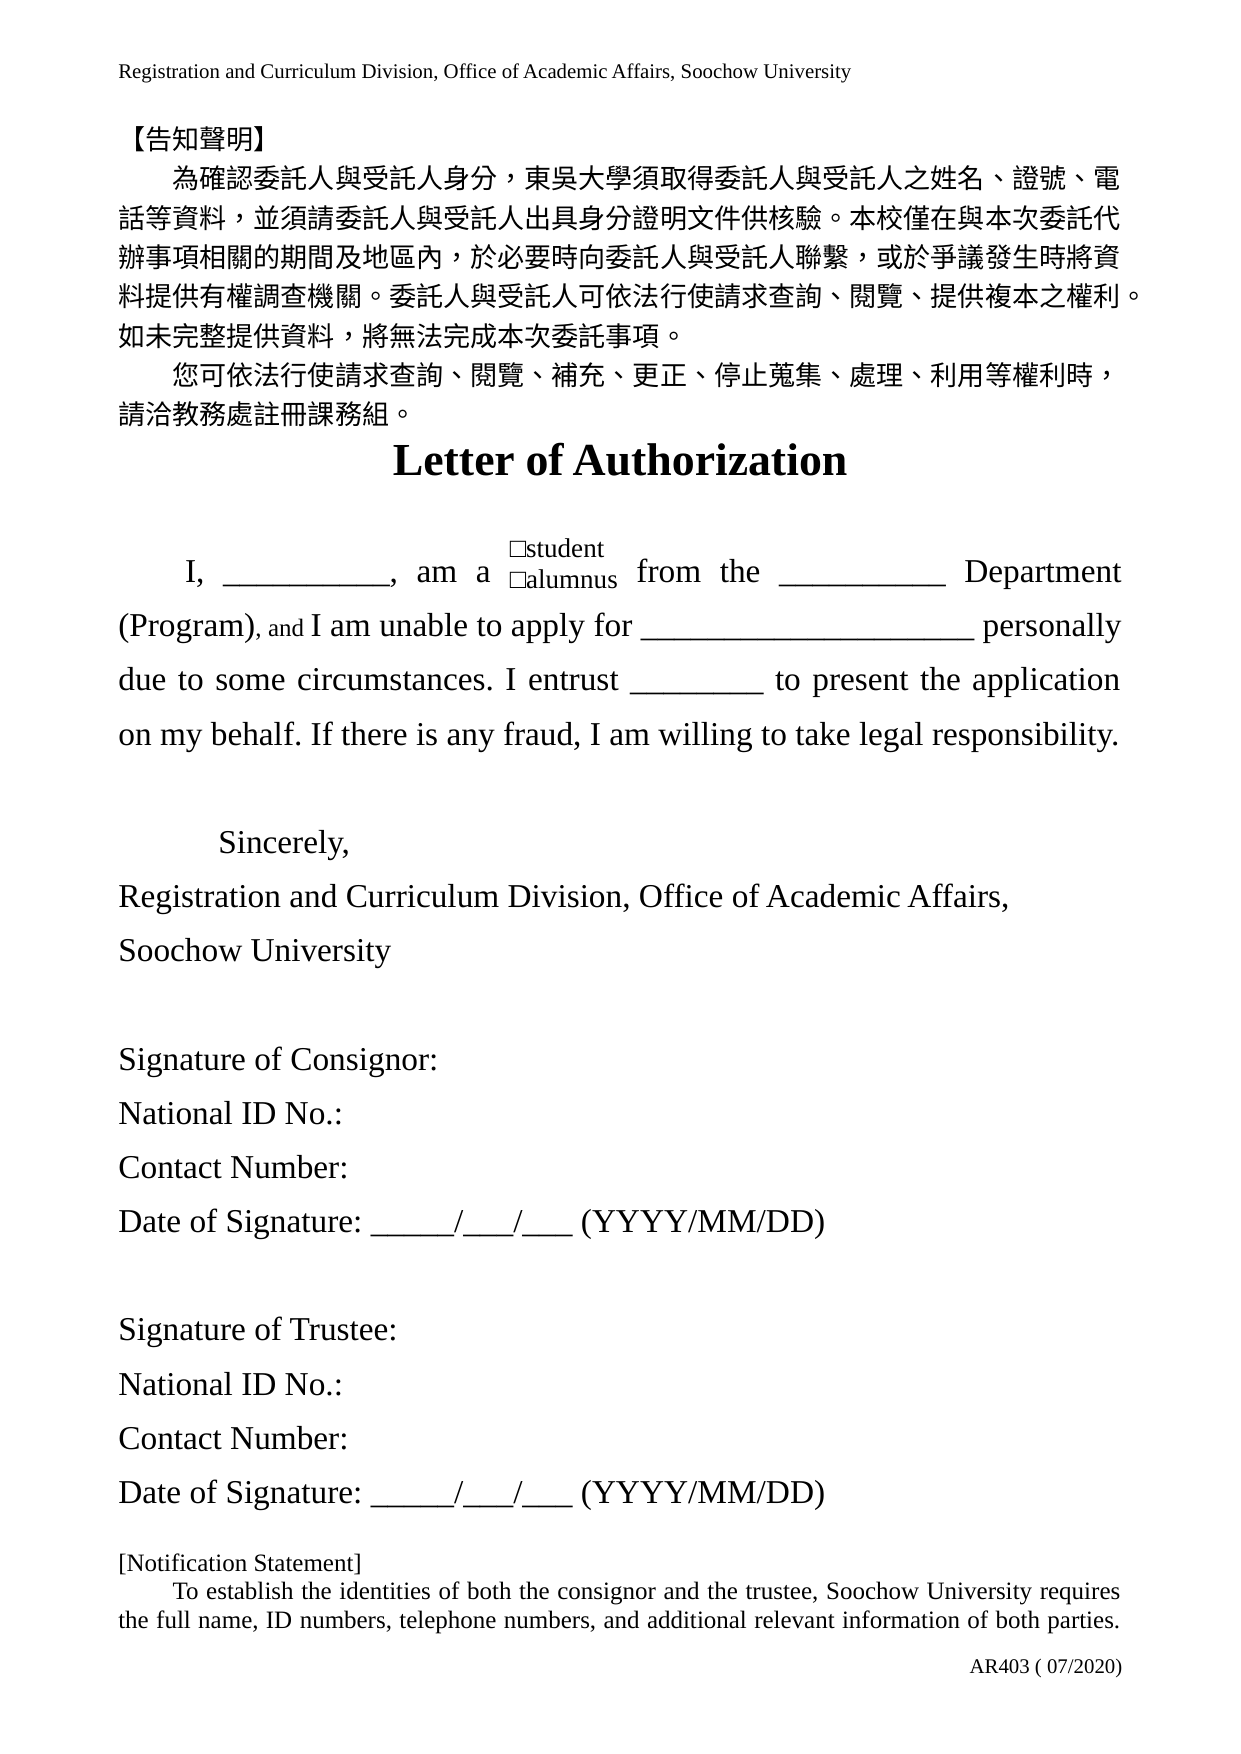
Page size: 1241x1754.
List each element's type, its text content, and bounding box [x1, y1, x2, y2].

text Letter of Authorization [118, 432, 1122, 485]
text [Notification Statement] [118, 1548, 1122, 1576]
text 【告知聲明】 [118, 118, 1122, 157]
text Date of Signature: _____/___/___ (YYYY/MM/DD) [118, 1460, 1122, 1514]
text Contact Number: [118, 1406, 1122, 1460]
text Date of Signature: _____/___/___ (YYYY/MM/DD) [118, 1189, 1122, 1243]
text Registration and Curriculum Division, Office of Academic Affairs, Soochow University [118, 864, 1122, 972]
text 您可依法行使請求查詢、閱覽、補充、更正、停止蒐集、處理、利用等權利時，請洽教務處註冊課務組。 [118, 354, 1122, 432]
text I, __________, am a □student □alumnus from the __________ Department (Program), and I am unable to apply for ____________________ personally due to some circumstances. I entrust ________ to present the application on my behalf. If there is any fraud, I am willing to take legal responsibility. [118, 539, 1122, 756]
text National ID No.: [118, 1352, 1122, 1406]
text National ID No.: [118, 1081, 1122, 1135]
text Sincerely, [118, 810, 1122, 864]
text Contact Number: [118, 1135, 1122, 1189]
text Signature of Trustee: [118, 1297, 1122, 1352]
text 為確認委託人與受託人身分，東吳大學須取得委託人與受託人之姓名、證號、電話等資料，並須請委託人與受託人出具身分證明文件供核驗。本校僅在與本次委託代辦事項相關的期間及地區內，於必要時向委託人與受託人聯繫，或於爭議發生時將資料提供有權調查機關。委託人與受託人可依法行使請求查詢、閱覽、提供複本之權利。如未完整提供資料，將無法完成本次委託事項。 [118, 157, 1122, 354]
text To establish the identities of both the consignor and the trustee, Soochow University requires the full name, ID numbers, telephone numbers, and additional relevant information of both parties. [118, 1576, 1122, 1634]
text Signature of Consignor: [118, 1027, 1122, 1081]
